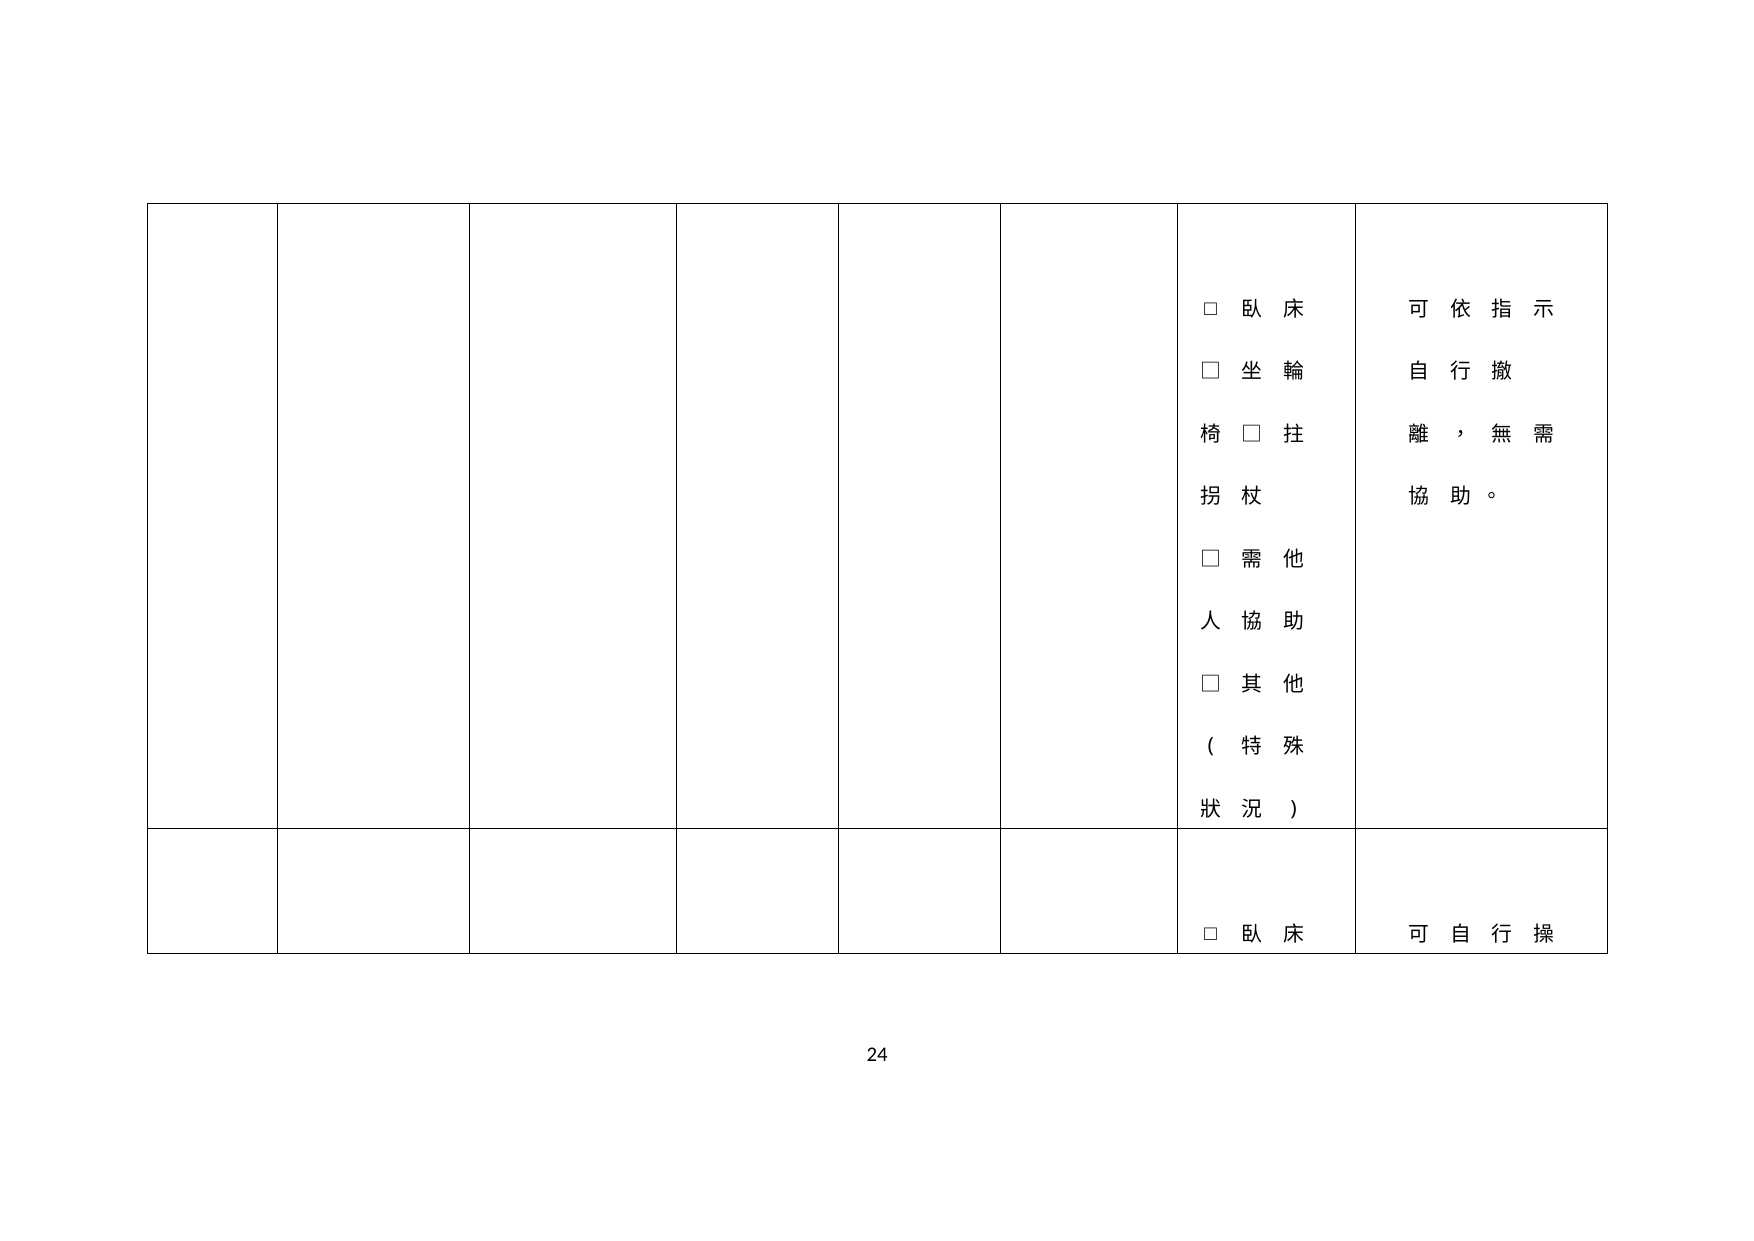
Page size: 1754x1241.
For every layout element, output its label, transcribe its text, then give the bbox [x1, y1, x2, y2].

table_cell 可依指示自行撤離，無需協助。 [1356, 204, 1607, 828]
table_cell 可自行操 [1356, 829, 1607, 953]
table_cell [470, 829, 676, 953]
table_cell □臥床 [1178, 829, 1355, 953]
table_cell [148, 829, 277, 953]
table_cell [1001, 204, 1177, 828]
table_cell [148, 204, 277, 828]
table_cell [839, 204, 1000, 828]
table_cell □臥床□坐輪椅□拄拐杖 □需他人協助 □其他(特殊狀況) [1178, 204, 1355, 828]
table_cell [470, 204, 676, 828]
table_cell [278, 204, 469, 828]
table_cell [839, 829, 1000, 953]
table_cell [1001, 829, 1177, 953]
table_cell [677, 829, 838, 953]
table_cell [278, 829, 469, 953]
table_cell [677, 204, 838, 828]
